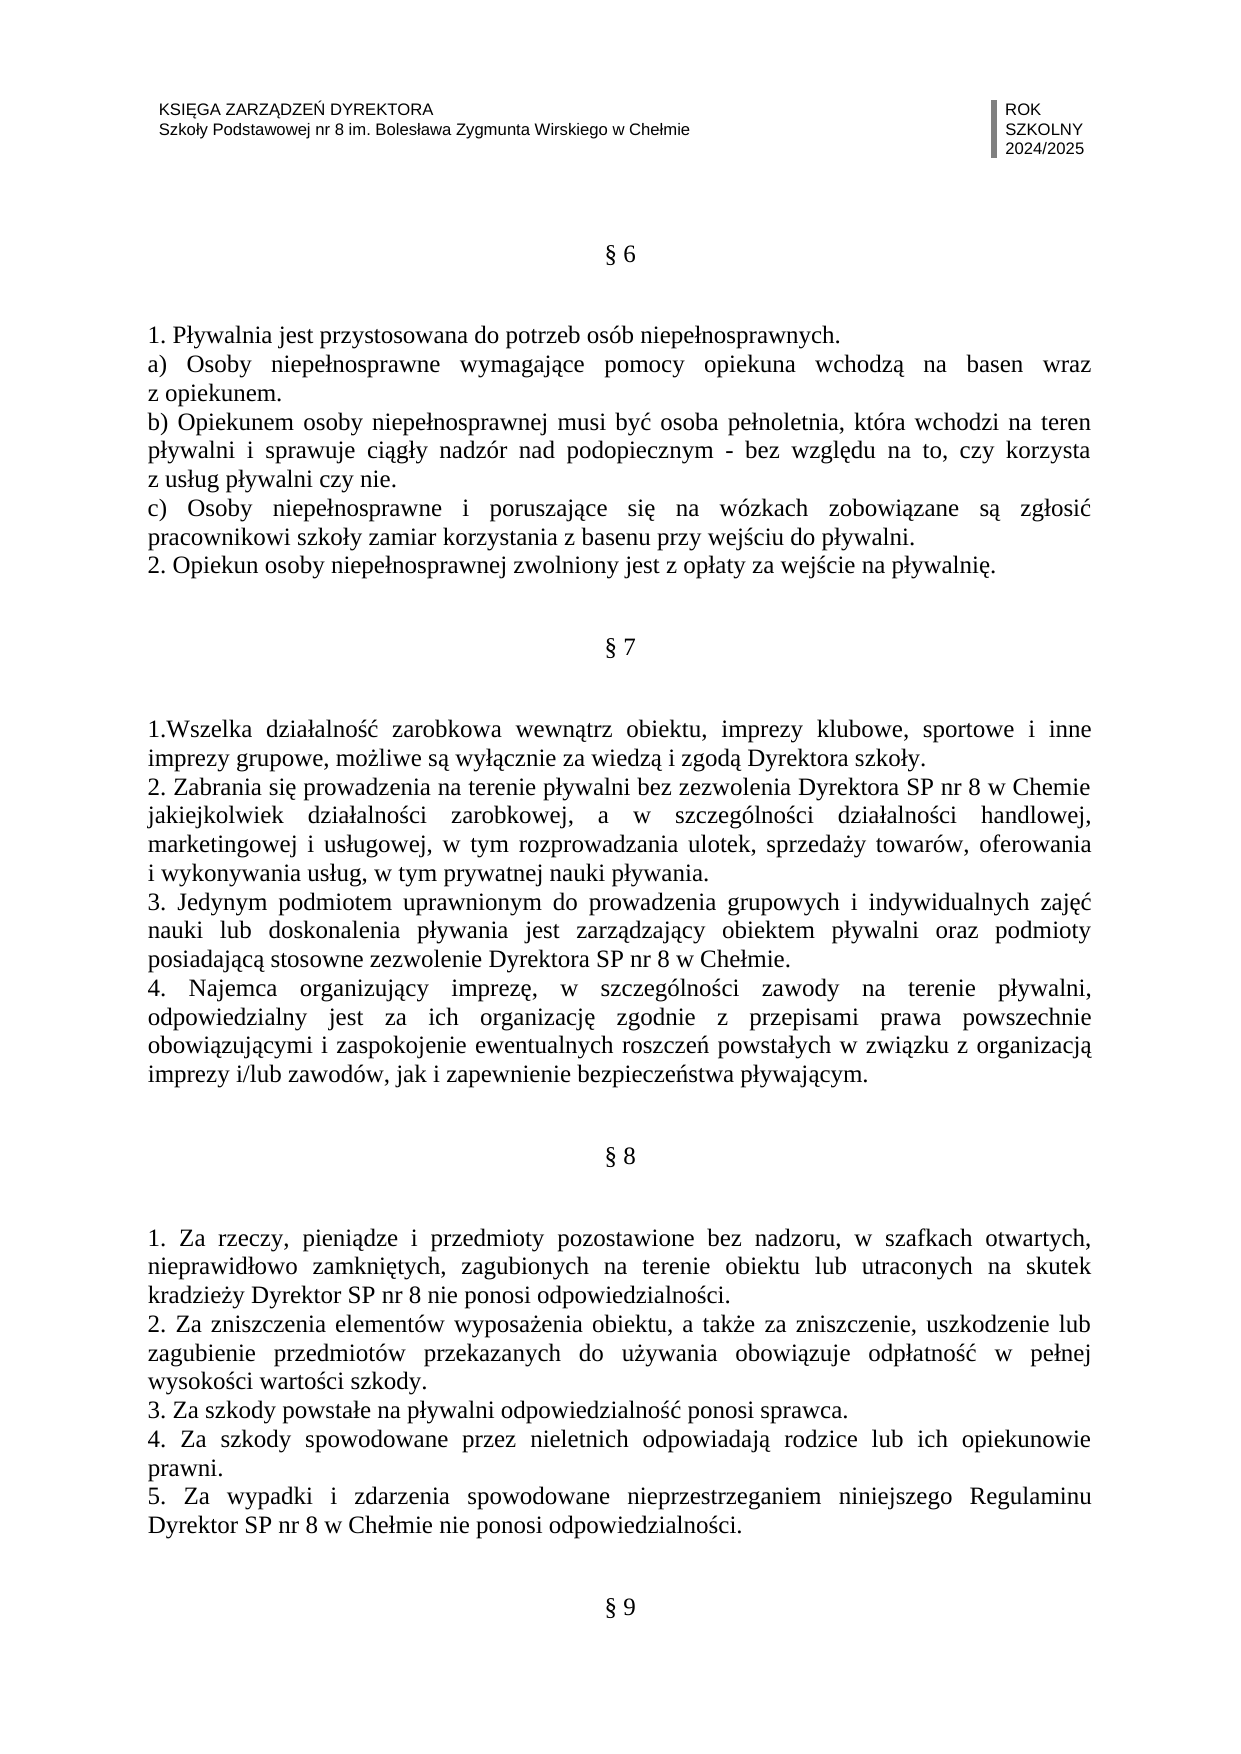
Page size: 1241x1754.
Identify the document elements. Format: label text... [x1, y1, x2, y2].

subtitle 3. Za szkody powstałe na pływalni odpowiedzialność ponosi sprawca. [147, 1395, 1092, 1424]
subtitle a) Osoby niepełnosprawne wymagające pomocy opiekuna wchodzą na basen wraz z opiekunem. [147, 349, 1092, 407]
subtitle c) Osoby niepełnosprawne i poruszające się na wózkach zobowiązane są zgłosić pracownikowi szkoły zamiar korzystania z basenu przy wejściu do pływalni. [147, 493, 1092, 551]
subtitle 1.Wszelka działalność zarobkowa wewnątrz obiektu, imprezy klubowe, sportowe i inne imprezy grupowe, możliwe są wyłącznie za wiedzą i zgodą Dyrektora szkoły. [147, 714, 1092, 772]
subtitle § 6 [147, 239, 1092, 267]
subtitle 4. Za szkody spowodowane przez nieletnich odpowiadają rodzice lub ich opiekunowie prawni. [147, 1424, 1092, 1481]
subtitle b) Opiekunem osoby niepełnosprawnej musi być osoba pełnoletnia, która wchodzi na teren pływalni i sprawuje ciągły nadzór nad podopiecznym - bez względu na to, czy korzysta z usług pływalni czy nie. [147, 407, 1092, 493]
subtitle § 8 [147, 1141, 1092, 1169]
subtitle 3. Jedynym podmiotem uprawnionym do prowadzenia grupowych i indywidualnych zajęć nauki lub doskonalenia pływania jest zarządzający obiektem pływalni oraz podmioty posiadającą stosowne zezwolenie Dyrektora SP nr 8 w Chełmie. [147, 887, 1092, 973]
subtitle 5. Za wypadki i zdarzenia spowodowane nieprzestrzeganiem niniejszego Regulaminu Dyrektor SP nr 8 w Chełmie nie ponosi odpowiedzialności. [147, 1481, 1092, 1539]
subtitle 1. Za rzeczy, pieniądze i przedmioty pozostawione bez nadzoru, w szafkach otwartych, nieprawidłowo zamkniętych, zagubionych na terenie obiektu lub utraconych na skutek kradzieży Dyrektor SP nr 8 nie ponosi odpowiedzialności. [147, 1223, 1092, 1309]
subtitle 2. Opiekun osoby niepełnosprawnej zwolniony jest z opłaty za wejście na pływalnię. [147, 551, 1092, 579]
subtitle § 9 [147, 1592, 1092, 1621]
subtitle 4. Najemca organizujący imprezę, w szczególności zawody na terenie pływalni, odpowiedzialny jest za ich organizację zgodnie z przepisami prawa powszechnie obowiązującymi i zaspokojenie ewentualnych roszczeń powstałych w związku z organizacją imprezy i/lub zawodów, jak i zapewnienie bezpieczeństwa pływającym. [147, 973, 1092, 1088]
subtitle 2. Zabrania się prowadzenia na terenie pływalni bez zezwolenia Dyrektora SP nr 8 w Chemie jakiejkolwiek działalności zarobkowej, a w szczególności działalności handlowej, marketingowej i usługowej, w tym rozprowadzania ulotek, sprzedaży towarów, oferowania i wykonywania usług, w tym prywatnej nauki pływania. [147, 772, 1092, 887]
subtitle 2. Za zniszczenia elementów wyposażenia obiektu, a także za zniszczenie, uszkodzenie lub zagubienie przedmiotów przekazanych do używania obowiązuje odpłatność w pełnej wysokości wartości szkody. [147, 1309, 1092, 1395]
subtitle § 7 [147, 632, 1092, 661]
subtitle 1. Pływalnia jest przystosowana do potrzeb osób niepełnosprawnych. [147, 321, 1092, 349]
